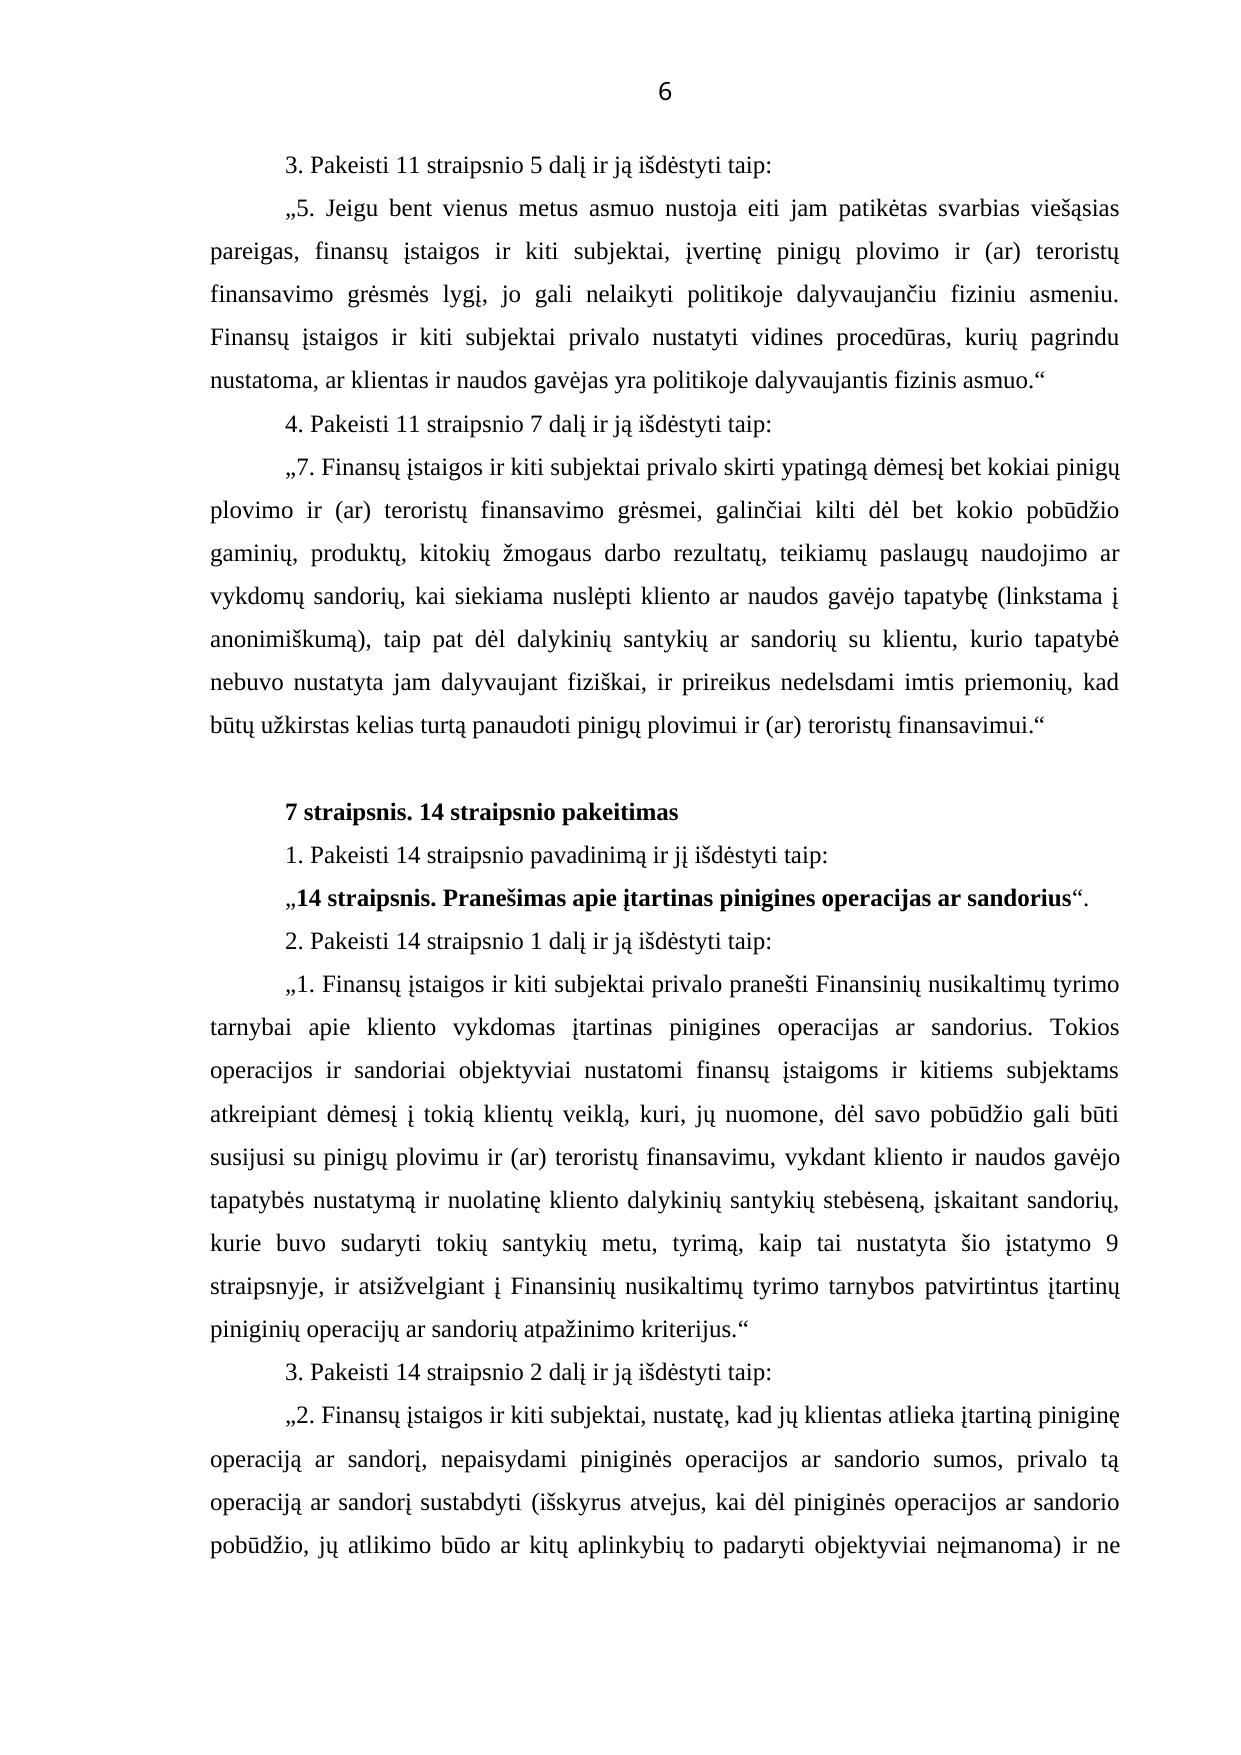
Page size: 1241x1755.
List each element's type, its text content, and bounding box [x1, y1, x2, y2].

text 3. Pakeisti 14 straipsnio 2 dalį ir ją išdėstyti taip: [210, 1357, 1120, 1386]
text 3. Pakeisti 11 straipsnio 5 dalį ir ją išdėstyti taip: [210, 150, 1120, 179]
text „1. Finansų įstaigos ir kiti subjektai privalo pranešti Finansinių nusikaltimų tyrimo tarnybai apie kliento vykdomas įtartinas pinigines operacijas ar sandorius. Tokios operacijos ir sandoriai objektyviai nustatomi finansų įstaigoms ir kitiems subjektams atkreipiant dėmesį į tokią klientų veiklą, kuri, jų nuomone, dėl savo pobūdžio gali būti susijusi su pinigų plovimu ir (ar) teroristų finansavimu, vykdant kliento ir naudos gavėjo tapatybės nustatymą ir nuolatinę kliento dalykinių santykių stebėseną, įskaitant sandorių, kurie buvo sudaryti tokių santykių metu, tyrimą, kaip tai nustatyta šio įstatymo 9 straipsnyje, ir atsižvelgiant į Finansinių nusikaltimų tyrimo tarnybos patvirtintus įtartinų piniginių operacijų ar sandorių atpažinimo kriterijus.“ [210, 969, 1120, 1343]
text „7. Finansų įstaigos ir kiti subjektai privalo skirti ypatingą dėmesį bet kokiai pinigų plovimo ir (ar) teroristų finansavimo grėsmei, galinčiai kilti dėl bet kokio pobūdžio gaminių, produktų, kitokių žmogaus darbo rezultatų, teikiamų paslaugų naudojimo ar vykdomų sandorių, kai siekiama nuslėpti kliento ar naudos gavėjo tapatybę (linkstama į anonimiškumą), taip pat dėl dalykinių santykių ar sandorių su klientu, kurio tapatybė nebuvo nustatyta jam dalyvaujant fiziškai, ir prireikus nedelsdami imtis priemonių, kad būtų užkirstas kelias turtą panaudoti pinigų plovimui ir (ar) teroristų finansavimui.“ [210, 452, 1120, 739]
text „5. Jeigu bent vienus metus asmuo nustoja eiti jam patikėtas svarbias viešąsias pareigas, finansų įstaigos ir kiti subjektai, įvertinę pinigų plovimo ir (ar) teroristų finansavimo grėsmės lygį, jo gali nelaikyti politikoje dalyvaujančiu fiziniu asmeniu. Finansų įstaigos ir kiti subjektai privalo nustatyti vidines procedūras, kurių pagrindu nustatoma, ar klientas ir naudos gavėjas yra politikoje dalyvaujantis fizinis asmuo.“ [210, 193, 1120, 394]
text 1. Pakeisti 14 straipsnio pavadinimą ir jį išdėstyti taip: [210, 840, 1120, 869]
text 7 straipsnis. 14 straipsnio pakeitimas [210, 797, 1120, 826]
text 4. Pakeisti 11 straipsnio 7 dalį ir ją išdėstyti taip: [210, 409, 1120, 437]
text „2. Finansų įstaigos ir kiti subjektai, nustatę, kad jų klientas atlieka įtartiną piniginę operaciją ar sandorį, nepaisydami piniginės operacijos ar sandorio sumos, privalo tą operaciją ar sandorį sustabdyti (išskyrus atvejus, kai dėl piniginės operacijos ar sandorio pobūdžio, jų atlikimo būdo ar kitų aplinkybių to padaryti objektyviai neįmanoma) ir ne [210, 1401, 1120, 1559]
text 2. Pakeisti 14 straipsnio 1 dalį ir ją išdėstyti taip: [210, 926, 1120, 955]
text „14 straipsnis. Pranešimas apie įtartinas pinigines operacijas ar sandorius“. [210, 883, 1120, 912]
